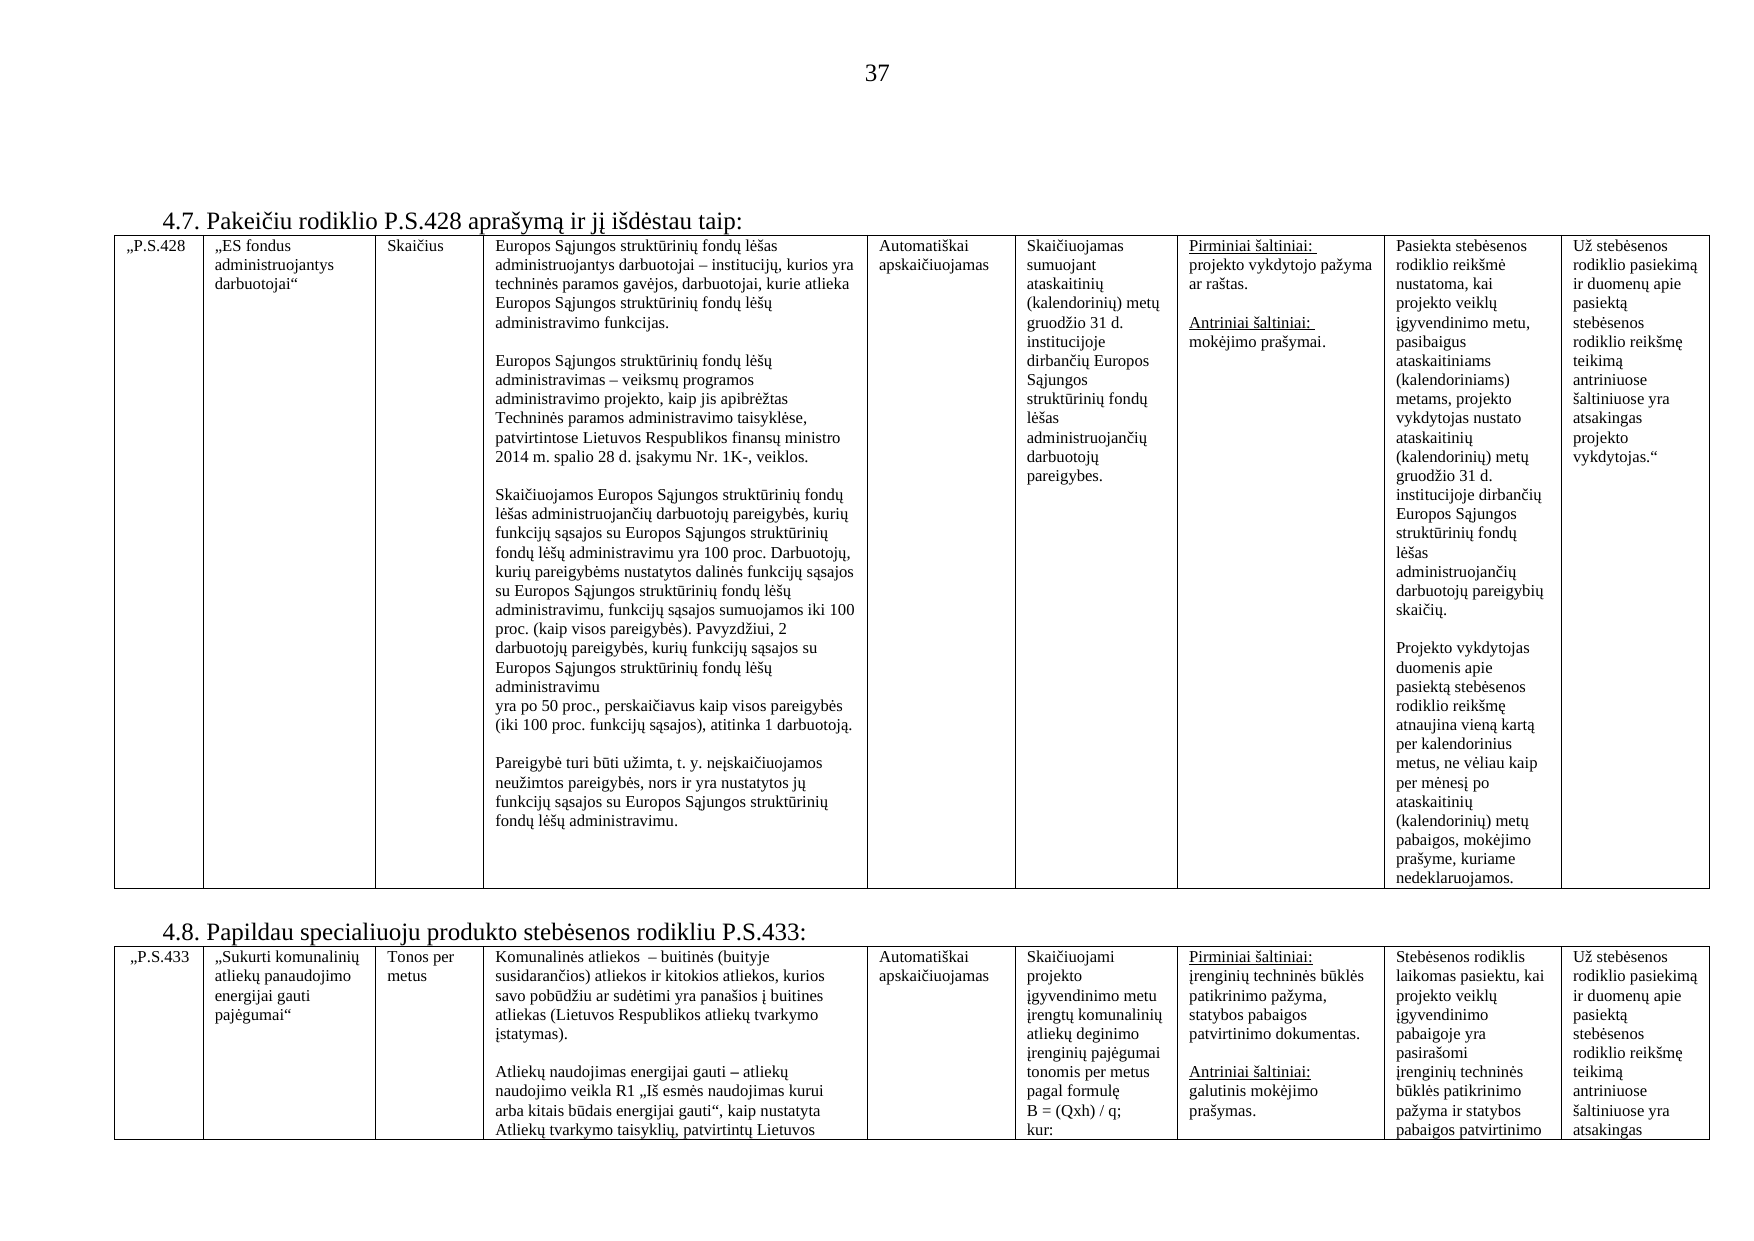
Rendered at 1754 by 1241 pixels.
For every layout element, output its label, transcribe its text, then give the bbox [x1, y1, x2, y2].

table_header Stebėsenos rodiklis laikomas pasiektu, kai projekto veiklų įgyvendinimo pabaigoje yra pasirašomi įrenginių techninės būklės patikrinimo pažyma ir statybos pabaigos patvirtinimo [1385, 947, 1561, 1139]
table_header Pirminiai šaltiniai: įrenginių techninės būklės patikrinimo pažyma, statybos pabaigos patvirtinimo dokumentas. Antriniai šaltiniai: galutinis mokėjimo prašymas. [1178, 947, 1384, 1139]
table_header Europos Sąjungos struktūrinių fondų lėšas administruojantys darbuotojai – institucijų, kurios yra techninės paramos gavėjos, darbuotojai, kurie atlieka Europos Sąjungos struktūrinių fondų lėšų administravimo funkcijas. Europos Sąjungos struktūrinių fondų lėšų administravimas – veiksmų programos administravimo projekto, kaip jis apibrėžtas Techninės paramos administravimo taisyklėse, patvirtintose Lietuvos Respublikos finansų ministro 2014 m. spalio 28 d. įsakymu Nr. 1K-, veiklos. Skaičiuojamos Europos Sąjungos struktūrinių fondų lėšas administruojančių darbuotojų pareigybės, kurių funkcijų sąsajos su Europos Sąjungos struktūrinių fondų lėšų administravimu yra 100 proc. Darbuotojų, kurių pareigybėms nustatytos dalinės funkcijų sąsajos su Europos Sąjungos struktūrinių fondų lėšų administravimu, funkcijų sąsajos sumuojamos iki 100 proc. (kaip visos pareigybės). Pavyzdžiui, 2 darbuotojų pareigybės, kurių funkcijų sąsajos su Europos Sąjungos struktūrinių fondų lėšų administravimu yra po 50 proc., perskaičiavus kaip visos pareigybės (iki 100 proc. funkcijų sąsajos), atitinka 1 darbuotoją. Pareigybė turi būti užimta, t. y. neįskaičiuojamos neužimtos pareigybės, nors ir yra nustatytos jų funkcijų sąsajos su Europos Sąjungos struktūrinių fondų lėšų administravimu. [484, 236, 867, 887]
table_header „P.S.433 [115, 947, 203, 1139]
table_header Skaičiuojamas sumuojant ataskaitinių (kalendorinių) metų gruodžio 31 d. institucijoje dirbančių Europos Sąjungos struktūrinių fondų lėšas administruojančių darbuotojų pareigybes. [1016, 236, 1177, 887]
table_header Automatiškai apskaičiuojamas [868, 947, 1015, 1139]
table_header „P.S.428 [115, 236, 203, 887]
table_header Skaičiuojami projekto įgyvendinimo metu įrengtų komunalinių atliekų deginimo įrenginių pajėgumai tonomis per metus pagal formulę B = (Qxh) / q; kur: [1016, 947, 1177, 1139]
table_header Pirminiai šaltiniai: projekto vykdytojo pažyma ar raštas. Antriniai šaltiniai: mokėjimo prašymai. [1178, 236, 1384, 887]
table_header Už stebėsenos rodiklio pasiekimą ir duomenų apie pasiektą stebėsenos rodiklio reikšmę teikimą antriniuose šaltiniuose yra atsakingas [1562, 947, 1709, 1139]
table_header „ES fondus administruojantys darbuotojai“ [204, 236, 375, 887]
table_header Už stebėsenos rodiklio pasiekimą ir duomenų apie pasiektą stebėsenos rodiklio reikšmę teikimą antriniuose šaltiniuose yra atsakingas projekto vykdytojas.“ [1562, 236, 1709, 887]
table_header „Sukurti komunalinių atliekų panaudojimo energijai gauti pajėgumai“ [204, 947, 375, 1139]
table_header Skaičius [376, 236, 483, 887]
table_header Tonos per metus [376, 947, 483, 1139]
text 4.7. Pakeičiu rodiklio P.S.428 aprašymą ir jį išdėstau taip: [103, 206, 1651, 235]
text 4.8. Papildau specialiuoju produkto stebėsenos rodikliu P.S.433: [162, 917, 1651, 946]
table_header Automatiškai apskaičiuojamas [868, 236, 1015, 887]
table_header Komunalinės atliekos – buitinės (buityje susidarančios) atliekos ir kitokios atliekos, kurios savo pobūdžiu ar sudėtimi yra panašios į buitines atliekas (Lietuvos Respublikos atliekų tvarkymo įstatymas). Atliekų naudojimas energijai gauti – atliekų naudojimo veikla R1 „Iš esmės naudojimas kurui arba kitais būdais energijai gauti“, kaip nustatyta Atliekų tvarkymo taisyklių, patvirtintų Lietuvos [484, 947, 867, 1139]
table_header Pasiekta stebėsenos rodiklio reikšmė nustatoma, kai projekto veiklų įgyvendinimo metu, pasibaigus ataskaitiniams (kalendoriniams) metams, projekto vykdytojas nustato ataskaitinių (kalendorinių) metų gruodžio 31 d. institucijoje dirbančių Europos Sąjungos struktūrinių fondų lėšas administruojančių darbuotojų pareigybių skaičių. Projekto vykdytojas duomenis apie pasiektą stebėsenos rodiklio reikšmę atnaujina vieną kartą per kalendorinius metus, ne vėliau kaip per mėnesį po ataskaitinių (kalendorinių) metų pabaigos, mokėjimo prašyme, kuriame nedeklaruojamos. [1385, 236, 1561, 887]
